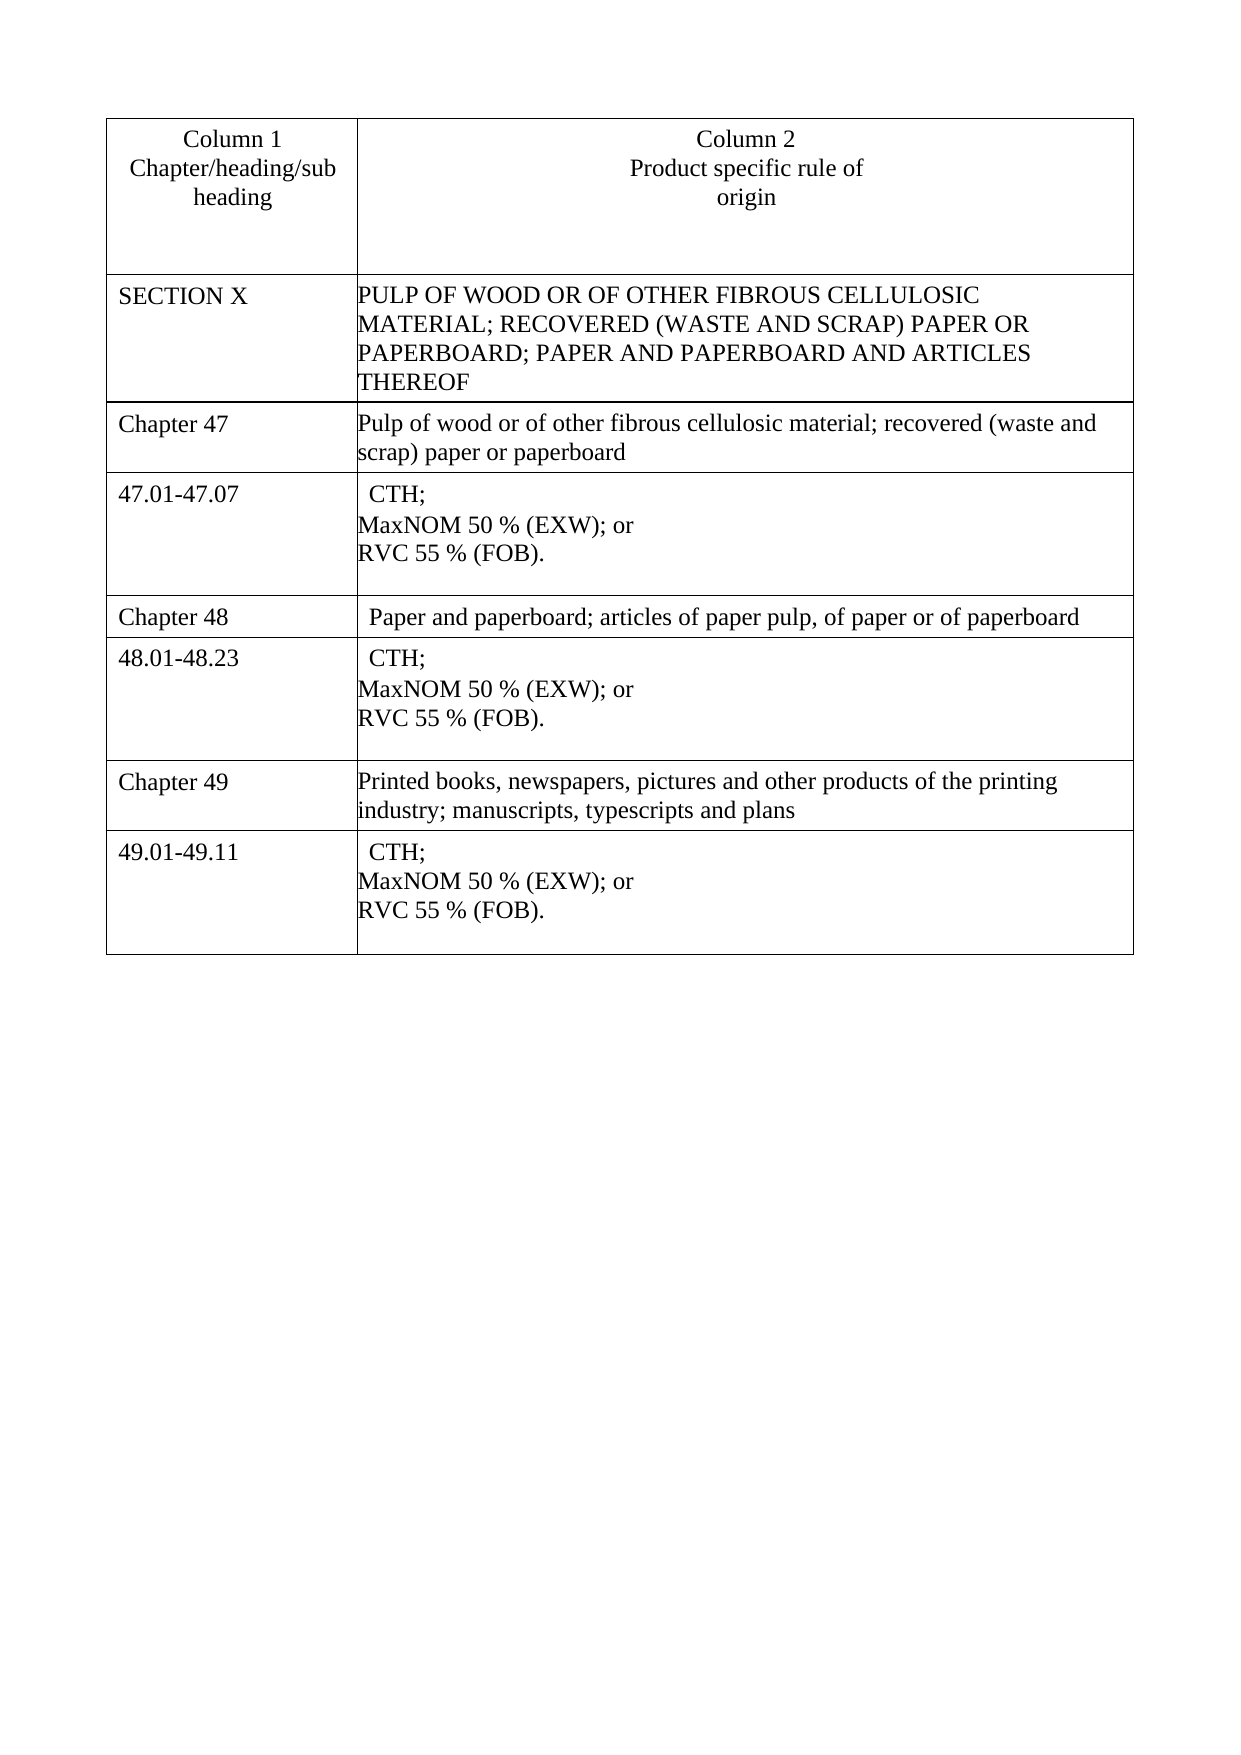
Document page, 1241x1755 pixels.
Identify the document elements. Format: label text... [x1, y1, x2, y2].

table_cell Pulp of wood or of other fibrous cellulosic material; recovered (waste and scrap) paper or paperboard [358, 403, 1133, 472]
table_cell 48.01-48.23 [107, 638, 357, 760]
table_cell SECTION X [107, 275, 357, 401]
table_cell Chapter 47 [107, 403, 357, 472]
table_cell Paper and paperboard; articles of paper pulp, of paper or of paperboard [358, 596, 1133, 637]
table_cell 49.01-49.11 [107, 831, 357, 954]
table_header Column 2 Product specific rule of origin [358, 119, 1133, 274]
table_cell PULP OF WOOD OR OF OTHER FIBROUS CELLULOSIC MATERIAL; RECOVERED (WASTE AND SCRAP) PAPER OR PAPERBOARD; PAPER AND PAPERBOARD AND ARTICLES THEREOF [358, 275, 1133, 401]
table_header Column 1 Chapter/heading/subheading [107, 119, 357, 274]
table_cell CTH; MaxNOM 50 % (EXW); or RVC 55 % (FOB). [358, 638, 1133, 760]
table_cell Printed books, newspapers, pictures and other products of the printing industry; manuscripts, typescripts and plans [358, 761, 1133, 830]
table_cell CTH; MaxNOM 50 % (EXW); or RVC 55 % (FOB). [358, 831, 1133, 954]
table_cell Chapter 48 [107, 596, 357, 637]
table_cell 47.01-47.07 [107, 473, 357, 595]
table_cell CTH; MaxNOM 50 % (EXW); or RVC 55 % (FOB). [358, 473, 1133, 595]
table_cell Chapter 49 [107, 761, 357, 830]
